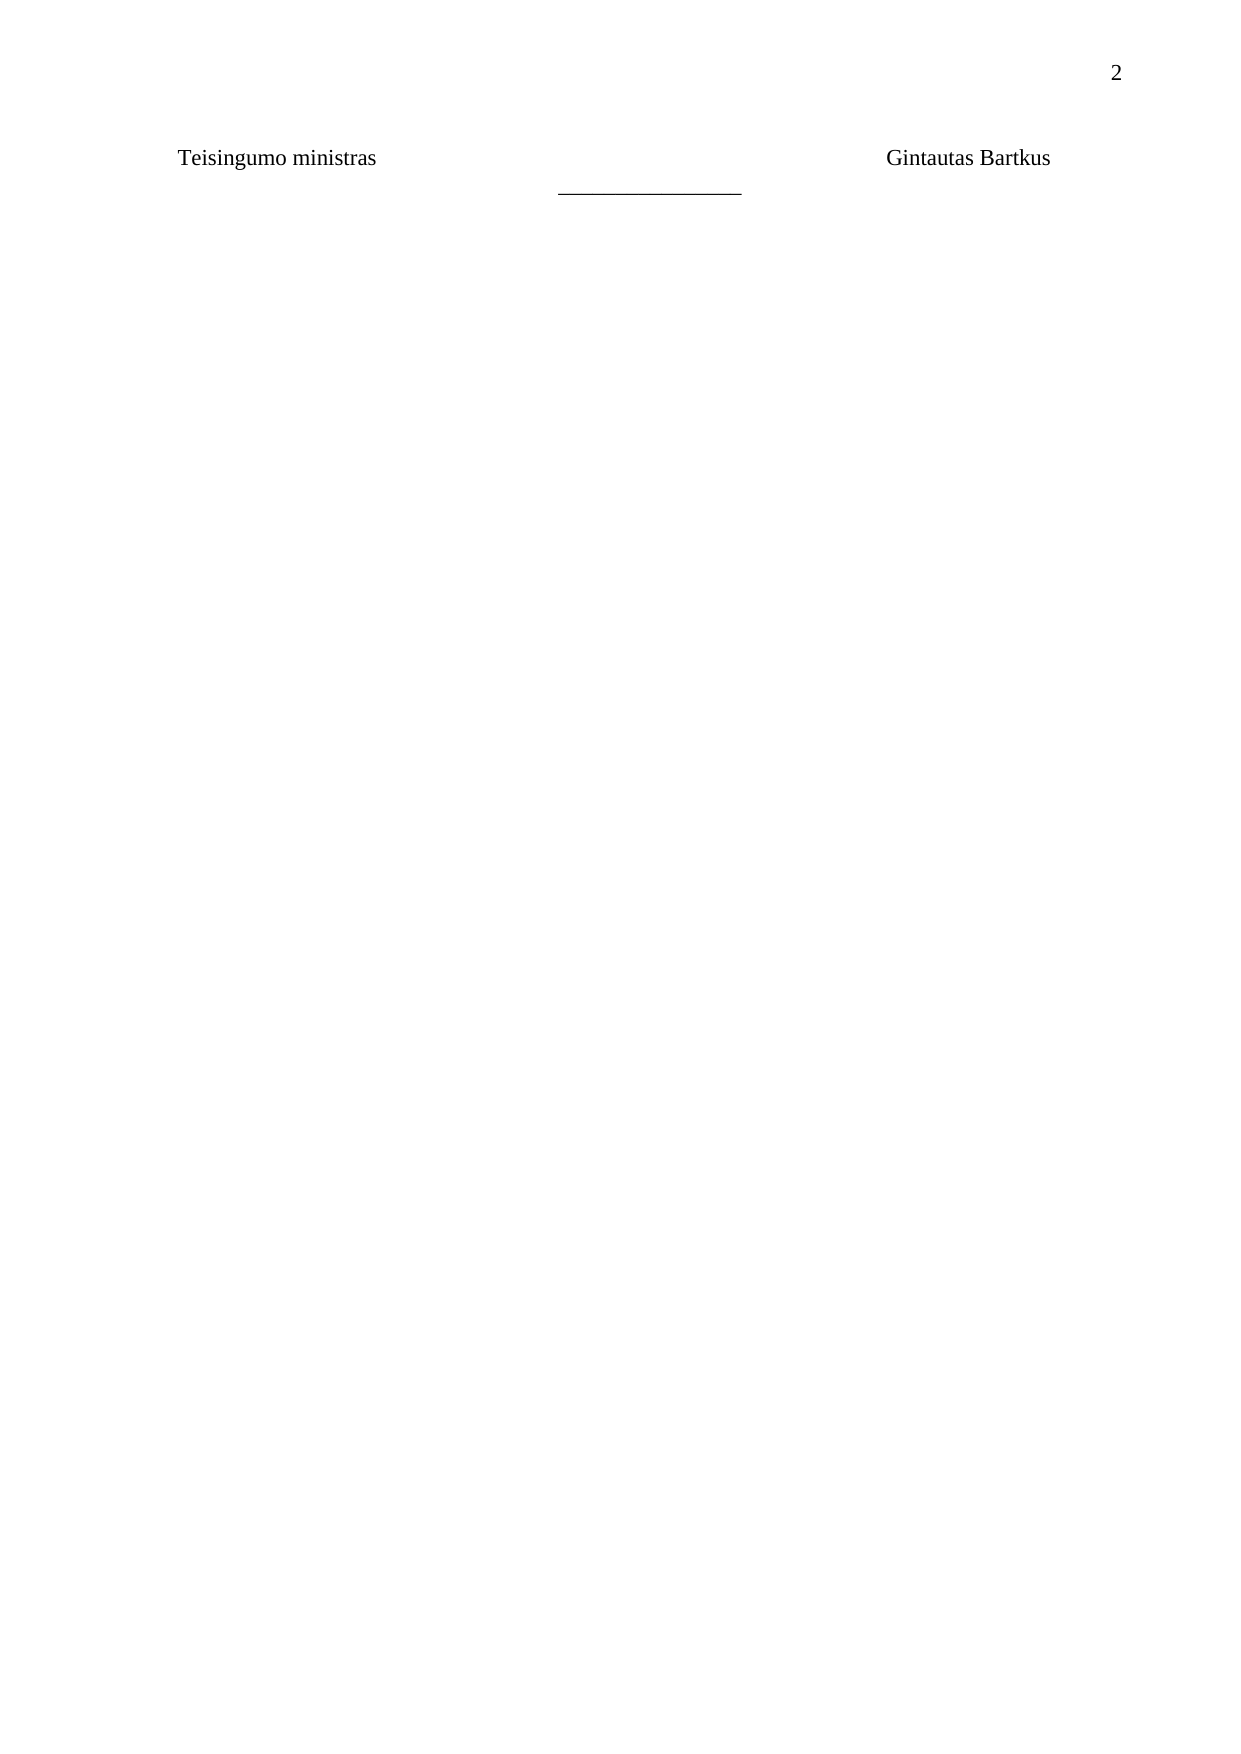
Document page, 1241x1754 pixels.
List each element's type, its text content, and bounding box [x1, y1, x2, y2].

text ________________ [177, 171, 1122, 197]
text Teisingumo ministras Gintautas Bartkus [177, 144, 1122, 171]
